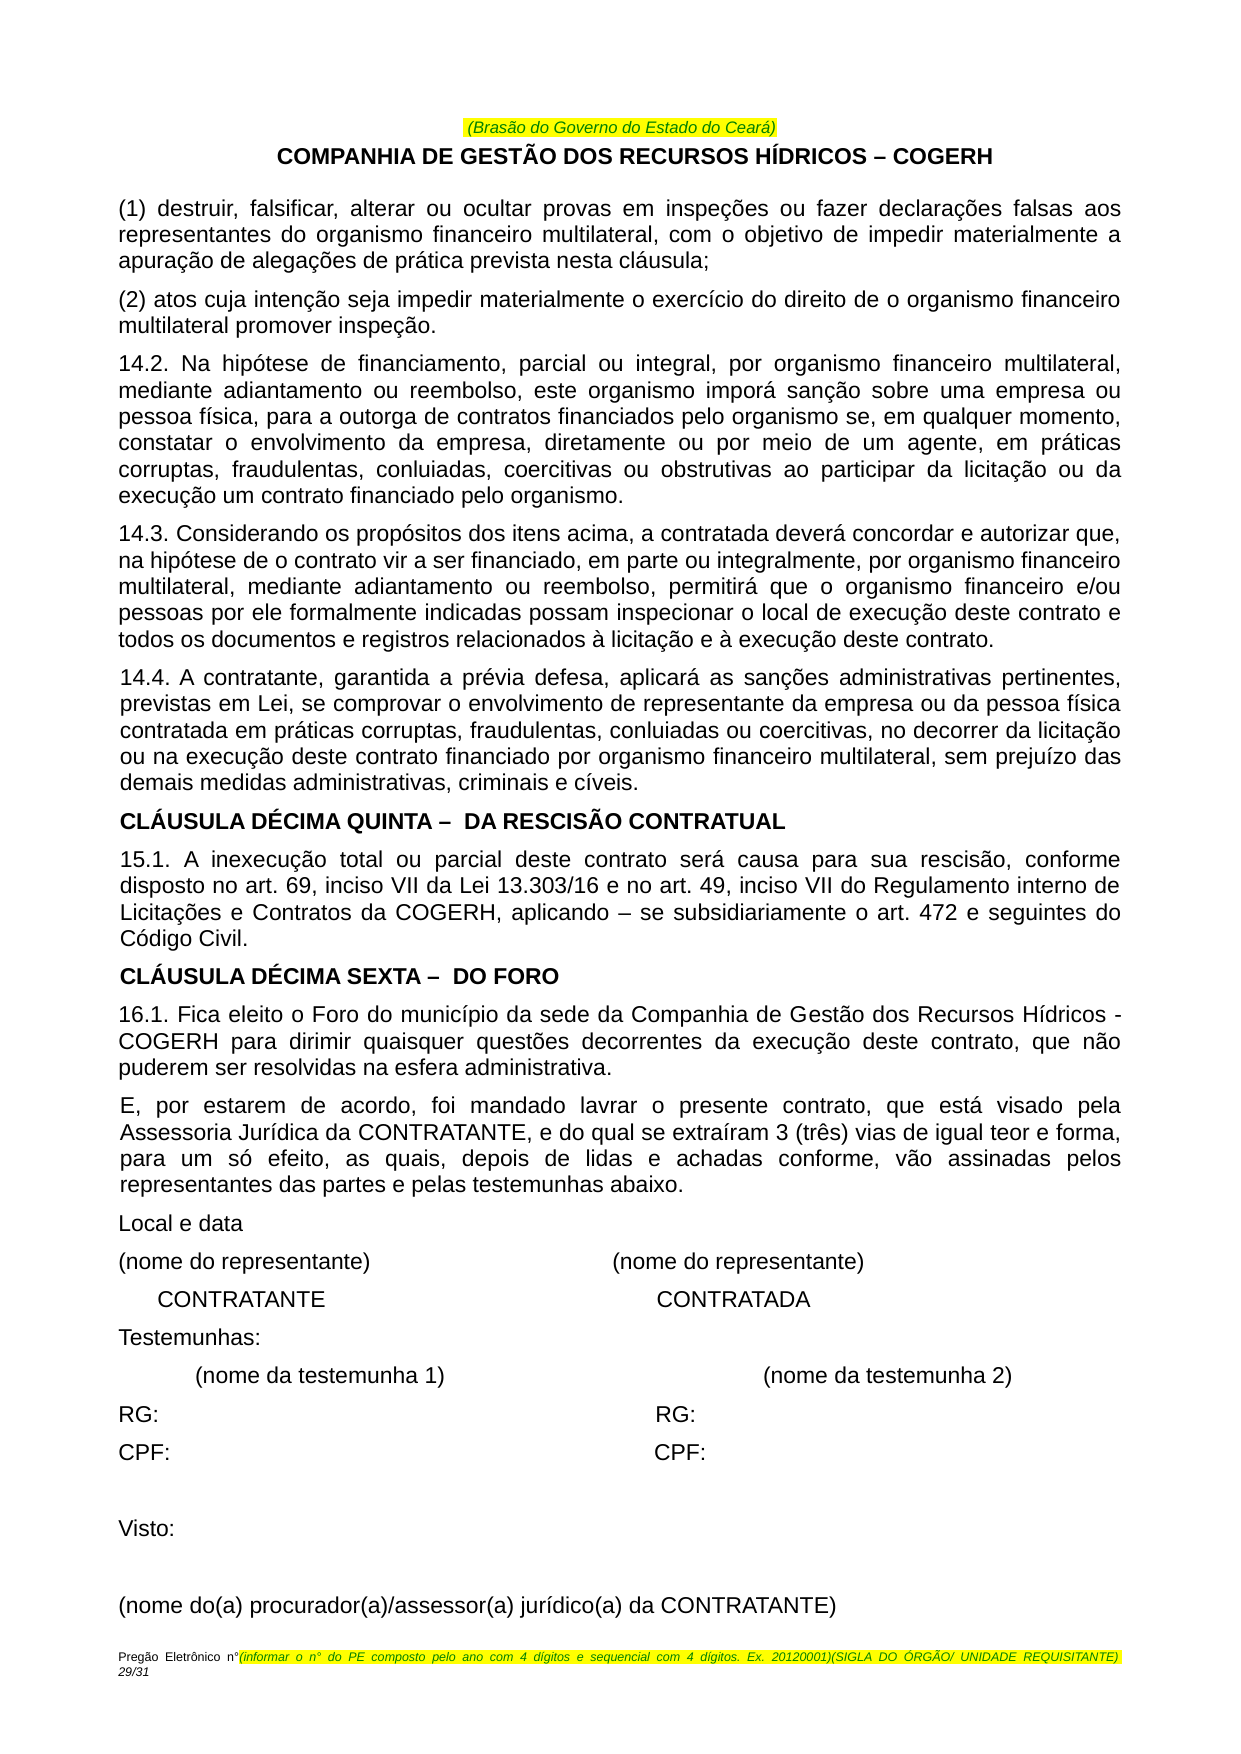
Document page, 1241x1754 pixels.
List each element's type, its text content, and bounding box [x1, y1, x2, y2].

text (nome do(a) procurador(a)/assessor(a) jurídico(a) da CONTRATANTE) [118, 1592, 1122, 1618]
text (nome da testemunha 1) (nome da testemunha 2) [195, 1362, 1121, 1389]
text CPF: CPF: [118, 1439, 1122, 1465]
text CONTRATANTE CONTRATADA [157, 1286, 1122, 1312]
text RG: RG: [118, 1401, 1122, 1427]
text (nome do representante) (nome do representante) [118, 1248, 1122, 1274]
text (2) atos cuja intenção seja impedir materialmente o exercício do direito de o organismo financeiro multilateral promover inspeção. [118, 286, 1122, 338]
text CLÁUSULA DÉCIMA QUINTA – DA RESCISÃO CONTRATUAL [119, 808, 1122, 834]
text (1) destruir, falsificar, alterar ou ocultar provas em inspeções ou fazer declarações falsas aos representantes do organismo financeiro multilateral, com o objetivo de impedir materialmente a apuração de alegações de prática prevista nesta cláusula; [118, 195, 1122, 274]
text 14.4. A contratante, garantida a prévia defesa, aplicará as sanções administrativas pertinentes, previstas em Lei, se comprovar o envolvimento de representante da empresa ou da pessoa física contratada em práticas corruptas, fraudulentas, conluiadas ou coercitivas, no decorrer da licitação ou na execução deste contrato financiado por organismo financeiro multilateral, sem prejuízo das demais medidas administrativas, criminais e cíveis. [119, 664, 1122, 796]
text 15.1. A inexecução total ou parcial deste contrato será causa para sua rescisão, conforme disposto no art. 69, inciso VII da Lei 13.303/16 e no art. 49, inciso VII do Regulamento interno de Licitações e Contratos da COGERH, aplicando – se subsidiariamente o art. 472 e seguintes do Código Civil. [119, 846, 1122, 951]
text E, por estarem de acordo, foi mandado lavrar o presente contrato, que está visado pela Assessoria Jurídica da CONTRATANTE, e do qual se extraíram 3 (três) vias de igual teor e forma, para um só efeito, as quais, depois de lidas e achadas conforme, vão assinadas pelos representantes das partes e pelas testemunhas abaixo. [119, 1092, 1122, 1198]
text Local e data [118, 1209, 1122, 1236]
text 14.2. Na hipótese de financiamento, parcial ou integral, por organismo financeiro multilateral, mediante adiantamento ou reembolso, este organismo imporá sanção sobre uma empresa ou pessoa física, para a outorga de contratos financiados pelo organismo se, em qualquer momento, constatar o envolvimento da empresa, diretamente ou por meio de um agente, em práticas corruptas, fraudulentas, conluiadas, coercitivas ou obstrutivas ao participar da licitação ou da execução um contrato financiado pelo organismo. [118, 350, 1122, 508]
text CLÁUSULA DÉCIMA SEXTA – DO FORO [119, 963, 1122, 989]
text Testemunhas: [118, 1324, 1122, 1351]
text Visto: [118, 1515, 1122, 1542]
text 14.3. Considerando os propósitos dos itens acima, a contratada deverá concordar e autorizar que, na hipótese de o contrato vir a ser financiado, em parte ou integralmente, por organismo financeiro multilateral, mediante adiantamento ou reembolso, permitirá que o organismo financeiro e/ou pessoas por ele formalmente indicadas possam inspecionar o local de execução deste contrato e todos os documentos e registros relacionados à licitação e à execução deste contrato. [118, 520, 1122, 652]
text 16.1. Fica eleito o Foro do município da sede da Companhia de Gestão dos Recursos Hídricos - COGERH para dirimir quaisquer questões decorrentes da execução deste contrato, que não puderem ser resolvidas na esfera administrativa. [118, 1001, 1122, 1080]
